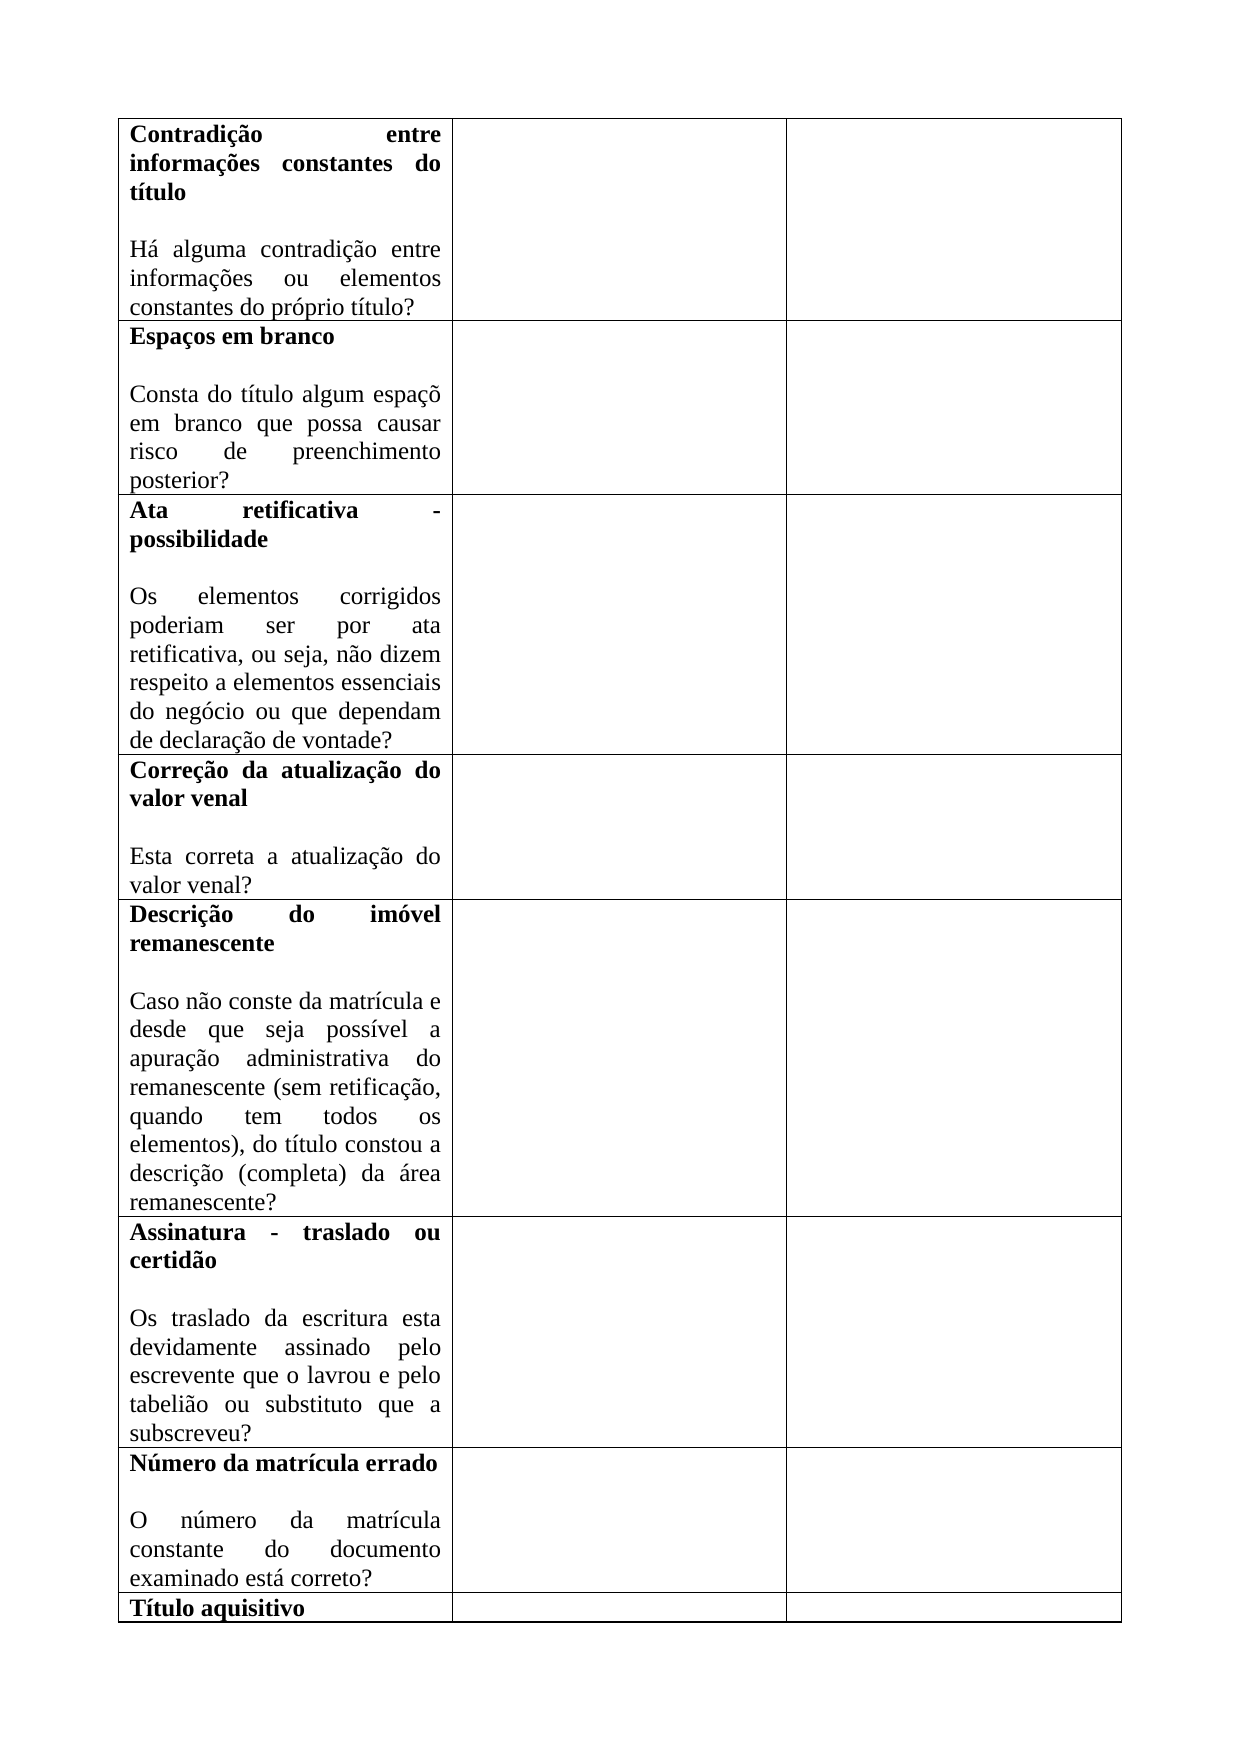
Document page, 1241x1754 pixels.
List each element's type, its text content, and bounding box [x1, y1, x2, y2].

table_cell [787, 495, 1121, 754]
table_cell [453, 755, 786, 898]
table_cell [787, 755, 1121, 898]
table_cell [453, 321, 786, 494]
table_cell Descrição do imóvel remanescente Caso não conste da matrícula e desde que seja possível a apuração administrativa do remanescente (sem retificação, quando tem todos os elementos), do título constou a descrição (completa) da área remanescente? [119, 900, 452, 1216]
table_cell [787, 900, 1121, 1216]
table_cell [787, 119, 1121, 320]
table_cell Título aquisitivo [119, 1593, 452, 1621]
table_cell Espaços em branco Consta do título algum espaçõ em branco que possa causar risco de preenchimento posterior? [119, 321, 452, 494]
table_cell [453, 1217, 786, 1447]
table_cell Correção da atualização do valor venal Esta correta a atualização do valor venal? [119, 755, 452, 898]
table_cell Contradição entre informações constantes do título Há alguma contradição entre informações ou elementos constantes do próprio título? [119, 119, 452, 320]
table_cell Assinatura - traslado ou certidão Os traslado da escritura esta devidamente assinado pelo escrevente que o lavrou e pelo tabelião ou substituto que a subscreveu? [119, 1217, 452, 1447]
table_cell [453, 1593, 786, 1621]
table_cell [453, 1448, 786, 1592]
table_cell [787, 1448, 1121, 1592]
table_cell [787, 1217, 1121, 1447]
table_cell [453, 900, 786, 1216]
table_cell [787, 1593, 1121, 1621]
table_cell [453, 119, 786, 320]
table_cell Ata retificativa - possibilidade Os elementos corrigidos poderiam ser por ata retificativa, ou seja, não dizem respeito a elementos essenciais do negócio ou que dependam de declaração de vontade? [119, 495, 452, 754]
table_cell [787, 321, 1121, 494]
table_cell [453, 495, 786, 754]
table_cell Número da matrícula errado O número da matrícula constante do documento examinado está correto? [119, 1448, 452, 1592]
